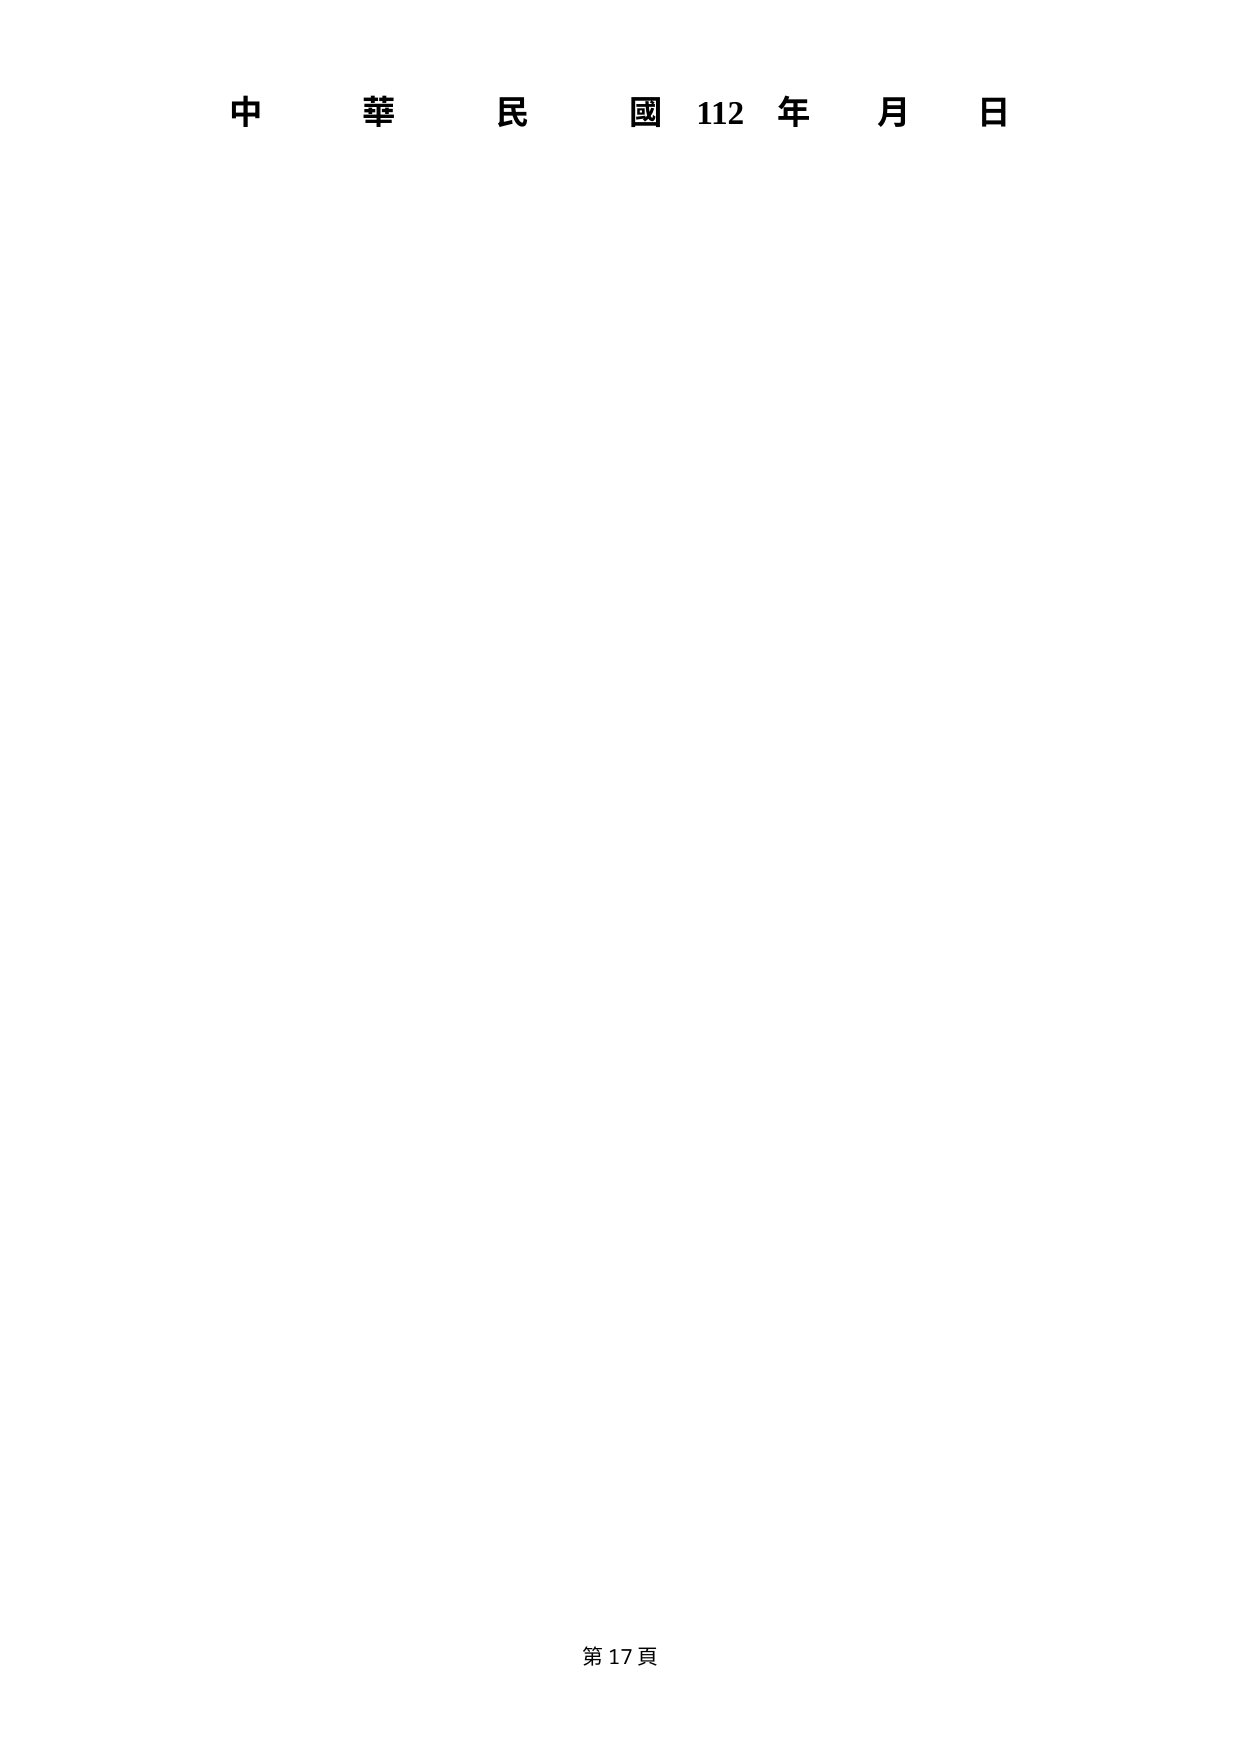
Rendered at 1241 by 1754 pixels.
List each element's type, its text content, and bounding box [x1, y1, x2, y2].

text 中 華 民 國 112 年 月 日 [118, 68, 1122, 131]
